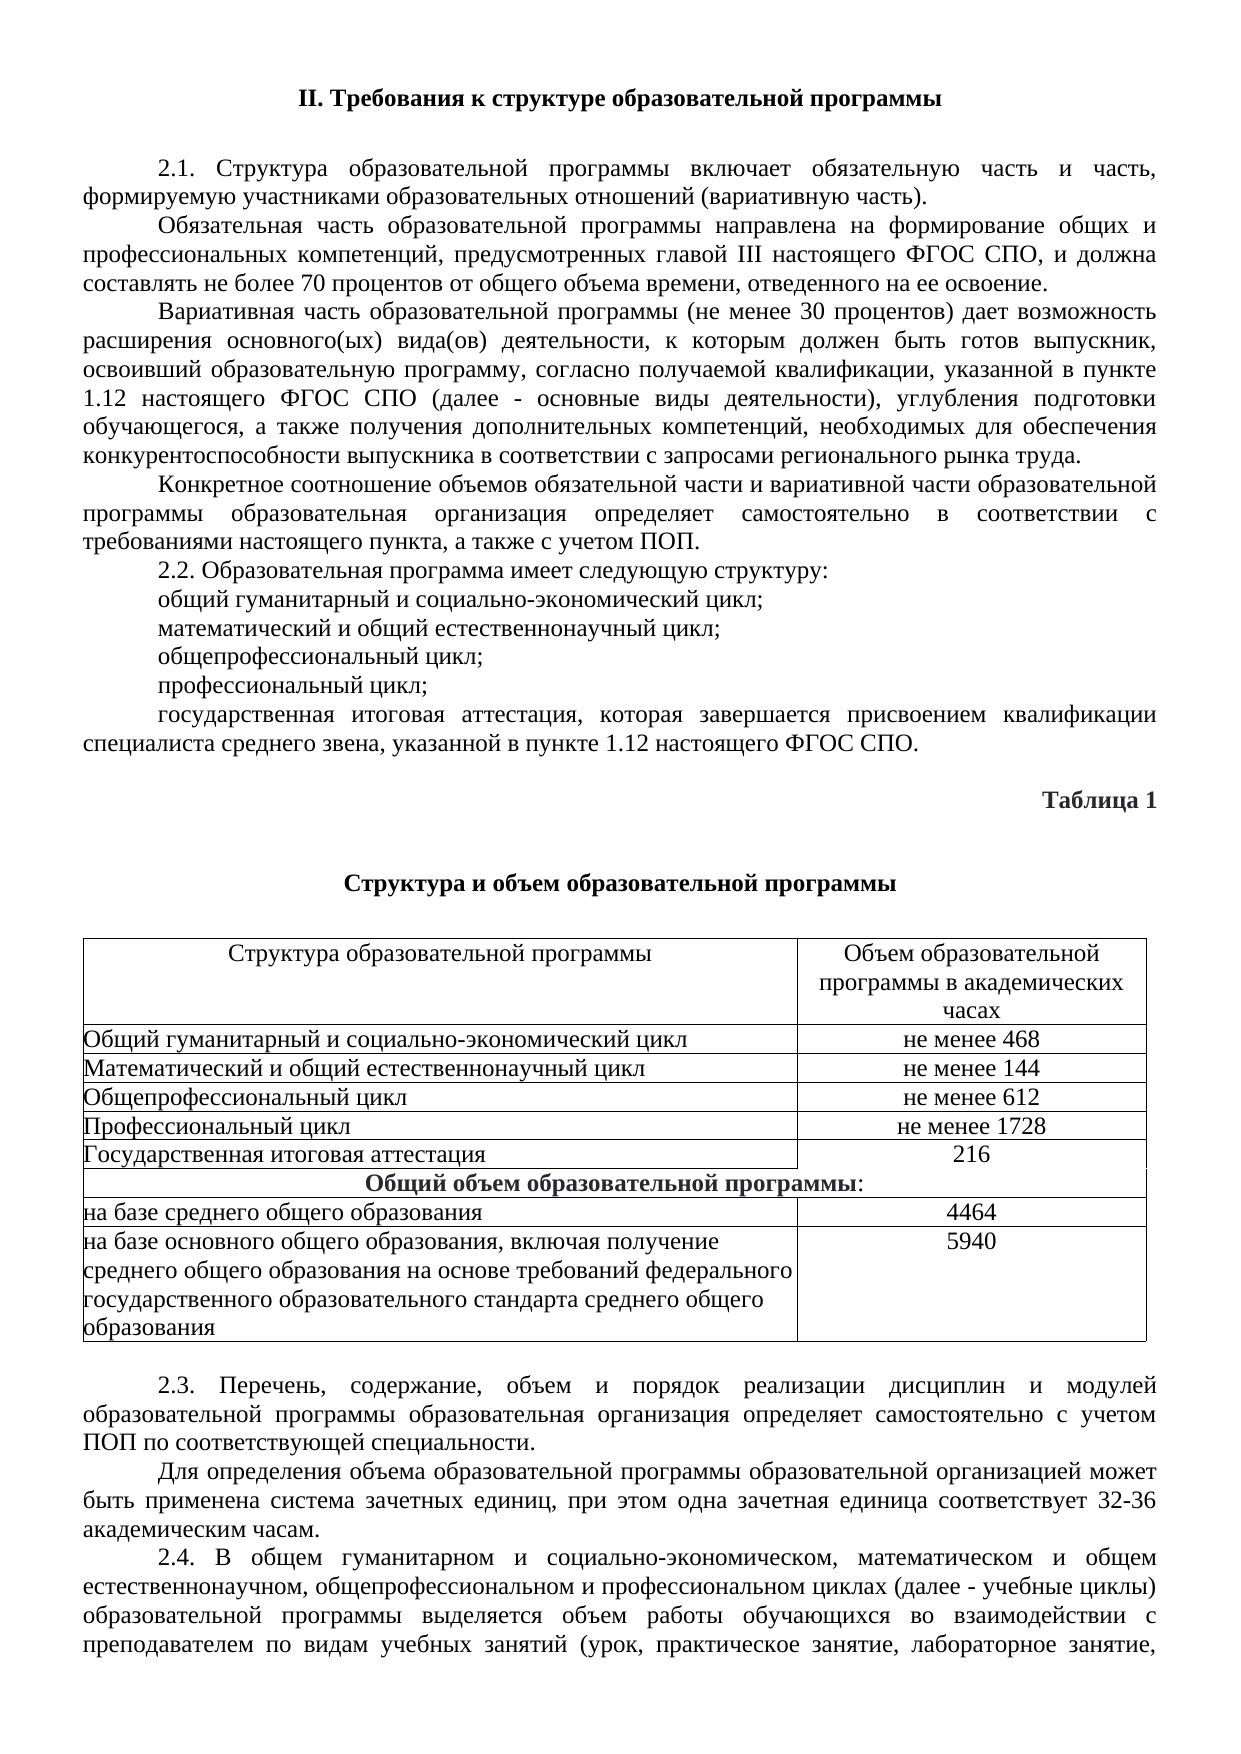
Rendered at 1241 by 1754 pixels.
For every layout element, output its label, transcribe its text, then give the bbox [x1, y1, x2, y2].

table_cell не менее 468 [798, 1025, 1146, 1053]
table_header Объем образовательной программы в академических часах [798, 939, 1146, 1024]
text 2.4. В общем гуманитарном и социально-экономическом, математическом и общем естественнонаучном, общепрофессиональном и профессиональном циклах (далее - учебные циклы) образовательной программы выделяется объем работы обучающихся во взаимодействии с преподавателем по видам учебных занятий (урок, практическое занятие, лабораторное занятие, [83, 1542, 1157, 1657]
table_cell 4464 [798, 1198, 1146, 1226]
text общепрофессиональный цикл; [83, 641, 1157, 670]
table_cell на базе среднего общего образования [84, 1198, 797, 1226]
text 2.1. Структура образовательной программы включает обязательную часть и часть, формируемую участниками образовательных отношений (вариативную часть). [83, 153, 1157, 210]
subtitle Структура и объем образовательной программы [83, 868, 1157, 896]
text государственная итоговая аттестация, которая завершается присвоением квалификации специалиста среднего звена, указанной в пункте 1.12 настоящего ФГОС СПО. [83, 699, 1157, 756]
text общий гуманитарный и социально-экономический цикл; [83, 584, 1157, 613]
text 2.2. Образовательная программа имеет следующую структуру: [83, 555, 1157, 584]
table_cell 216 [798, 1140, 1146, 1168]
table_cell не менее 612 [798, 1083, 1146, 1111]
text Вариативная часть образовательной программы (не менее 30 процентов) дает возможность расширения основного(ых) вида(ов) деятельности, к которым должен быть готов выпускник, освоивший образовательную программу, согласно получаемой квалификации, указанной в пункте 1.12 настоящего ФГОС СПО (далее - основные виды деятельности), углубления подготовки обучающегося, а также получения дополнительных компетенций, необходимых для обеспечения конкурентоспособности выпускника в соответствии с запросами регионального рынка труда. [83, 296, 1157, 469]
text Таблица 1 [83, 785, 1157, 814]
table_cell Математический и общий естественнонаучный цикл [84, 1054, 797, 1082]
subtitle II. Требования к структуре образовательной программы [83, 83, 1157, 111]
table_cell не менее 144 [798, 1054, 1146, 1082]
table_cell 5940 [798, 1227, 1146, 1341]
text математический и общий естественнонаучный цикл; [83, 613, 1157, 641]
table_header Структура образовательной программы [84, 939, 797, 1024]
text Для определения объема образовательной программы образовательной организацией может быть применена система зачетных единиц, при этом одна зачетная единица соответствует 32-36 академическим часам. [83, 1456, 1157, 1542]
text профессиональный цикл; [83, 670, 1157, 699]
table_cell Общий гуманитарный и социально-экономический цикл [84, 1025, 797, 1053]
table_cell Общий объем образовательной программы: [84, 1169, 1146, 1197]
text Конкретное соотношение объемов обязательной части и вариативной части образовательной программы образовательная организация определяет самостоятельно в соответствии с требованиями настоящего пункта, а также с учетом ПОП. [83, 469, 1157, 555]
text 2.3. Перечень, содержание, объем и порядок реализации дисциплин и модулей образовательной программы образовательная организация определяет самостоятельно с учетом ПОП по соответствующей специальности. [83, 1370, 1157, 1456]
table_cell не менее 1728 [798, 1112, 1146, 1139]
table_cell Государственная итоговая аттестация [84, 1140, 797, 1168]
table_cell Общепрофессиональный цикл [84, 1083, 797, 1111]
text Обязательная часть образовательной программы направлена на формирование общих и профессиональных компетенций, предусмотренных главой III настоящего ФГОС СПО, и должна составлять не более 70 процентов от общего объема времени, отведенного на ее освоение. [83, 210, 1157, 296]
table_cell Профессиональный цикл [84, 1112, 797, 1139]
table_cell на базе основного общего образования, включая получение среднего общего образования на основе требований федерального государственного образовательного стандарта среднего общего образования [84, 1227, 797, 1341]
